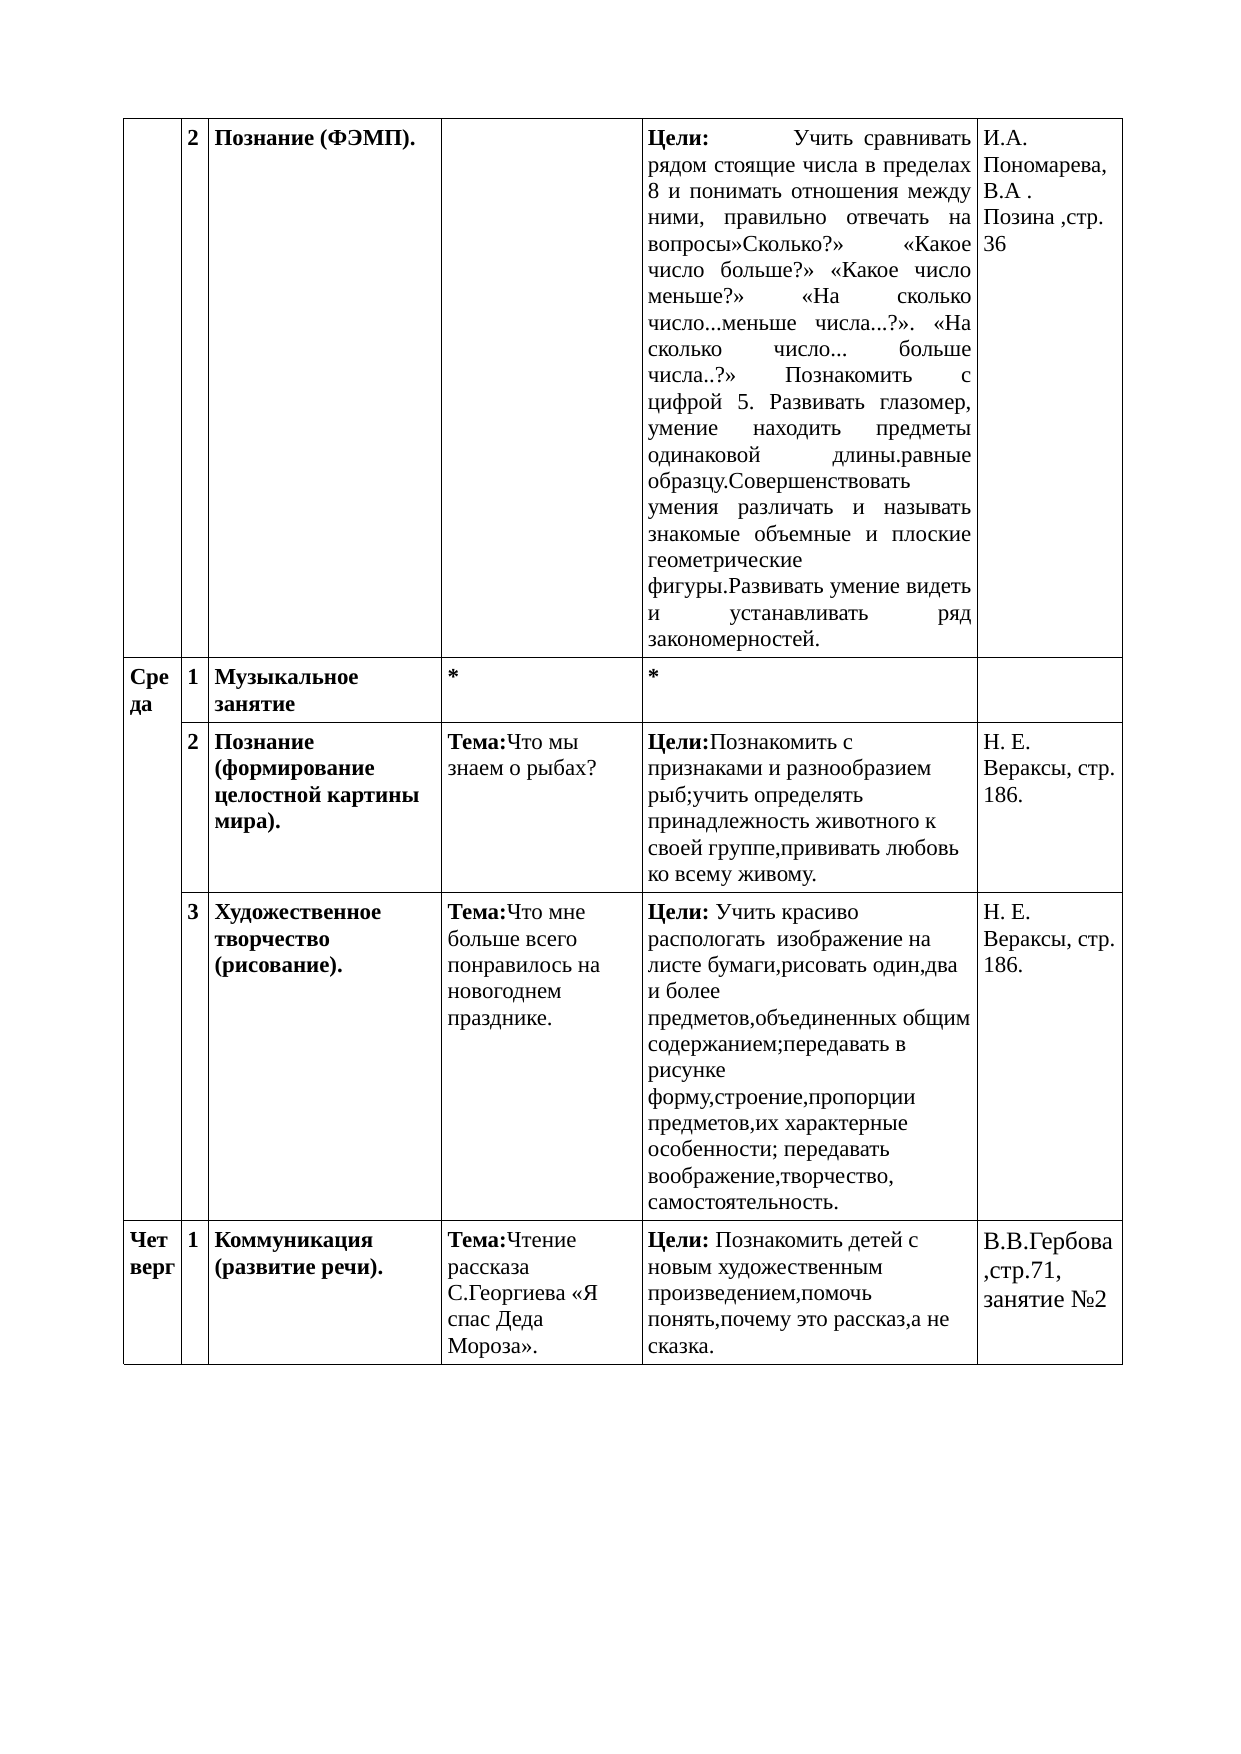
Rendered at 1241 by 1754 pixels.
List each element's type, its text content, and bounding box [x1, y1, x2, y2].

table_cell Тема:Чтение рассказа С.Георгиева «Я спас Деда Мороза». [442, 1221, 642, 1364]
table_cell В.В.Гербова,стр.71, занятие №2 [978, 1221, 1122, 1364]
table_cell 2 [182, 723, 208, 892]
table_cell Тема:Что мы знаем о рыбах? [442, 723, 642, 892]
table_cell Чет верг [124, 1221, 181, 1364]
table_cell 1 [182, 658, 208, 722]
table_cell 1 [182, 1221, 208, 1364]
table_cell Цели: Учить сравнивать рядом стоящие числа в пределах 8 и понимать отношения между ними, правильно отвечать на вопросы»Сколько?» «Какое число больше?» «Какое число меньше?» «На сколько число...меньше числа...?». «На сколько число... больше числа..?» Познакомить с цифрой 5. Развивать глазомер, умение находить предметы одинаковой длины.равные образцу.Совершенствовать умения различать и называть знакомые объемные и плоские геометрические фигуры.Развивать умение видеть и устанавливать ряд закономерностей. [643, 119, 977, 657]
table_cell * [643, 658, 977, 722]
table_cell Тема:Что мне больше всего понравилось на новогоднем празднике. [442, 893, 642, 1220]
table_cell Среда [124, 658, 181, 1220]
table_cell Коммуникация (развитие речи). [209, 1221, 441, 1364]
table_cell Цели: Познакомить детей с новым художественным произведением,помочь понять,почему это рассказ,а не сказка. [643, 1221, 977, 1364]
table_cell Познание (ФЭМП). [209, 119, 441, 657]
table_cell 3 [182, 893, 208, 1220]
table_cell [124, 119, 181, 657]
table_cell Н. Е. Вераксы, стр. 186. [978, 723, 1122, 892]
table_cell [442, 119, 642, 657]
table_cell * [442, 658, 642, 722]
table_cell Музыкальное занятие [209, 658, 441, 722]
table_cell Цели:Познакомить с признаками и разнообразием рыб;учить определять принадлежность животного к своей группе,прививать любовь ко всему живому. [643, 723, 977, 892]
table_cell Художественное творчество (рисование). [209, 893, 441, 1220]
table_cell [978, 658, 1122, 722]
table_cell 2 [182, 119, 208, 657]
table_cell Познание (формирование целостной картины мира). [209, 723, 441, 892]
table_cell И.А. Пономарева, В.А . Позина ,стр. 36 [978, 119, 1122, 657]
table_cell Н. Е. Вераксы, стр. 186. [978, 893, 1122, 1220]
table_cell Цели: Учить красиво распологать изображение на листе бумаги,рисовать один,два и более предметов,объединенных общим содержанием;передавать в рисунке форму,строение,пропорции предметов,их характерные особенности; передавать воображение,творчество, самостоятельность. [643, 893, 977, 1220]
